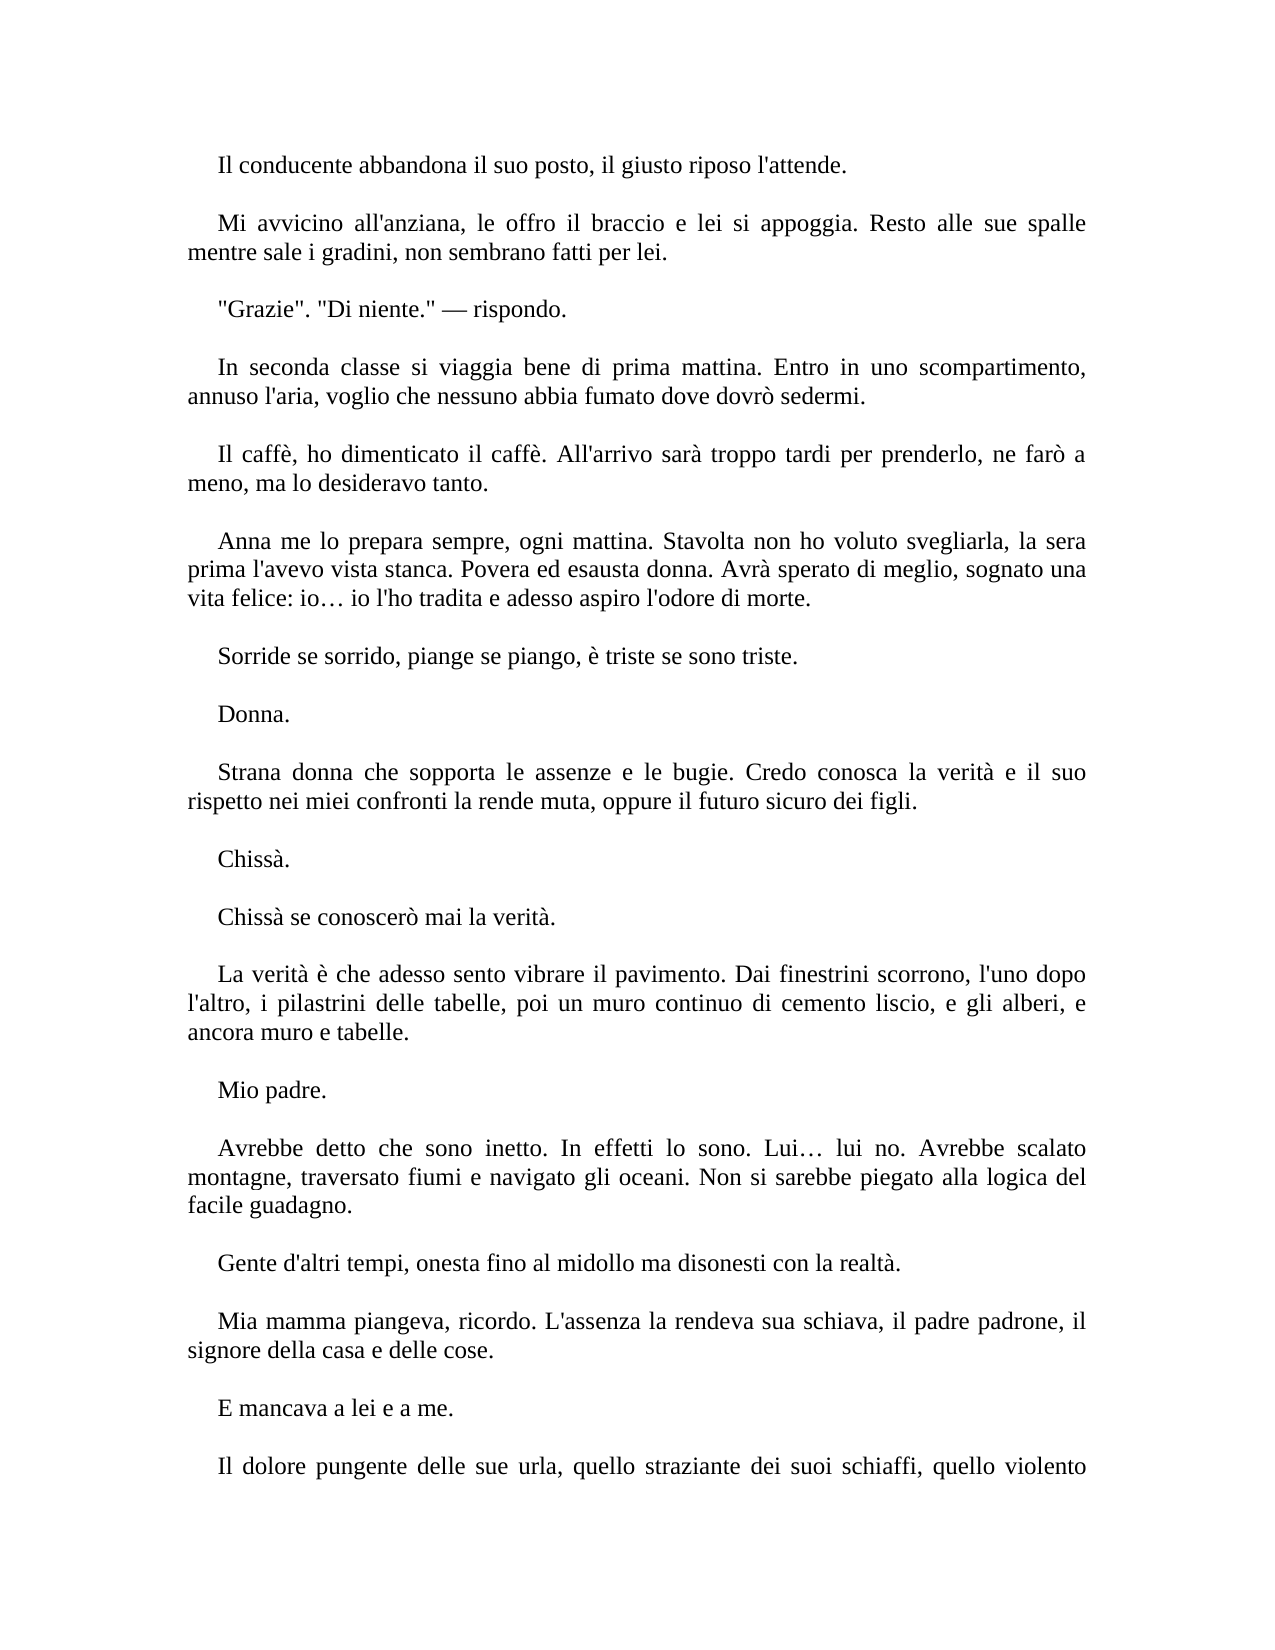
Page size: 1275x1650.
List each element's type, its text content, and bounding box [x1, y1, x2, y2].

text Donna. [290, 699, 1087, 728]
text In seconda classe si viaggia bene di prima mattina. Entro in uno scompartimento, annuso l'aria, voglio che nessuno abbia fumato dove dovrò sedermi. [187, 352, 1087, 410]
text Anna me lo prepara sempre, ogni mattina. Stavolta non ho voluto svegliarla, la sera prima l'avevo vista stanca. Povera ed esausta donna. Avrà sperato di meglio, sognato una vita felice: io… io l'ho tradita e adesso aspiro l'odore di morte. [812, 583, 1087, 612]
text La verità è che adesso sento vibrare il pavimento. Dai finestrini scorrono, l'uno dopo l'altro, i pilastrini delle tabelle, poi un muro continuo di cemento liscio, e gli alberi, e ancora muro e tabelle. [409, 1017, 1087, 1046]
text Mio padre. [187, 1075, 217, 1104]
text Il conducente abbandona il suo posto, il giusto riposo l'attende. [847, 150, 1087, 179]
text Avrebbe detto che sono inetto. In effetti lo sono. Lui… lui no. Avrebbe scalato montagne, traversato fiumi e navigato gli oceani. Non si sarebbe piegato alla logica del facile guadagno. [353, 1190, 1087, 1219]
text La verità è che adesso sento vibrare il pavimento. Dai finestrini scorrono, l'uno dopo l'altro, i pilastrini delle tabelle, poi un muro continuo di cemento liscio, e gli alberi, e ancora muro e tabelle. [187, 959, 1087, 1010]
text "Grazie". "Di niente." — rispondo. [187, 294, 1087, 323]
text Anna me lo prepara sempre, ogni mattina. Stavolta non ho voluto svegliarla, la sera prima l'avevo vista stanca. Povera ed esausta donna. Avrà sperato di meglio, sognato una vita felice: io… io l'ho tradita e adesso aspiro l'odore di morte. [187, 526, 1087, 595]
text Il caffè, ho dimenticato il caffè. All'arrivo sarà troppo tardi per prenderlo, ne farò a meno, ma lo desideravo tanto. [489, 468, 1087, 497]
text Sorride se sorrido, piange se piango, è triste se sono triste. [798, 641, 1087, 670]
text Gente d'altri tempi, onesta fino al midollo ma disonesti con la realtà. [901, 1248, 1087, 1277]
text E mancava a lei e a me. [454, 1393, 1087, 1422]
text Chissà. [290, 844, 1087, 872]
text Mia mamma piangeva, ricordo. L'assenza la rendeva sua schiava, il padre padrone, il signore della casa e delle cose. [494, 1335, 1087, 1364]
text E mancava a lei e a me. [187, 1393, 217, 1422]
text Mio padre. [327, 1075, 1087, 1104]
text Strana donna che sopporta le assenze e le bugie. Credo conosca la verità e il suo rispetto nei miei confronti la rende muta, oppure il futuro sicuro dei figli. [918, 786, 1087, 814]
text Chissà. [187, 844, 217, 872]
text Donna. [187, 699, 217, 728]
text Chissà se conoscerò mai la verità. [187, 902, 217, 930]
text Chissà se conoscerò mai la verità. [556, 902, 1087, 930]
text Mi avvicino all'anziana, le offro il braccio e lei si appoggia. Resto alle sue spalle mentre sale i gradini, non sembrano fatti per lei. [668, 237, 1087, 265]
